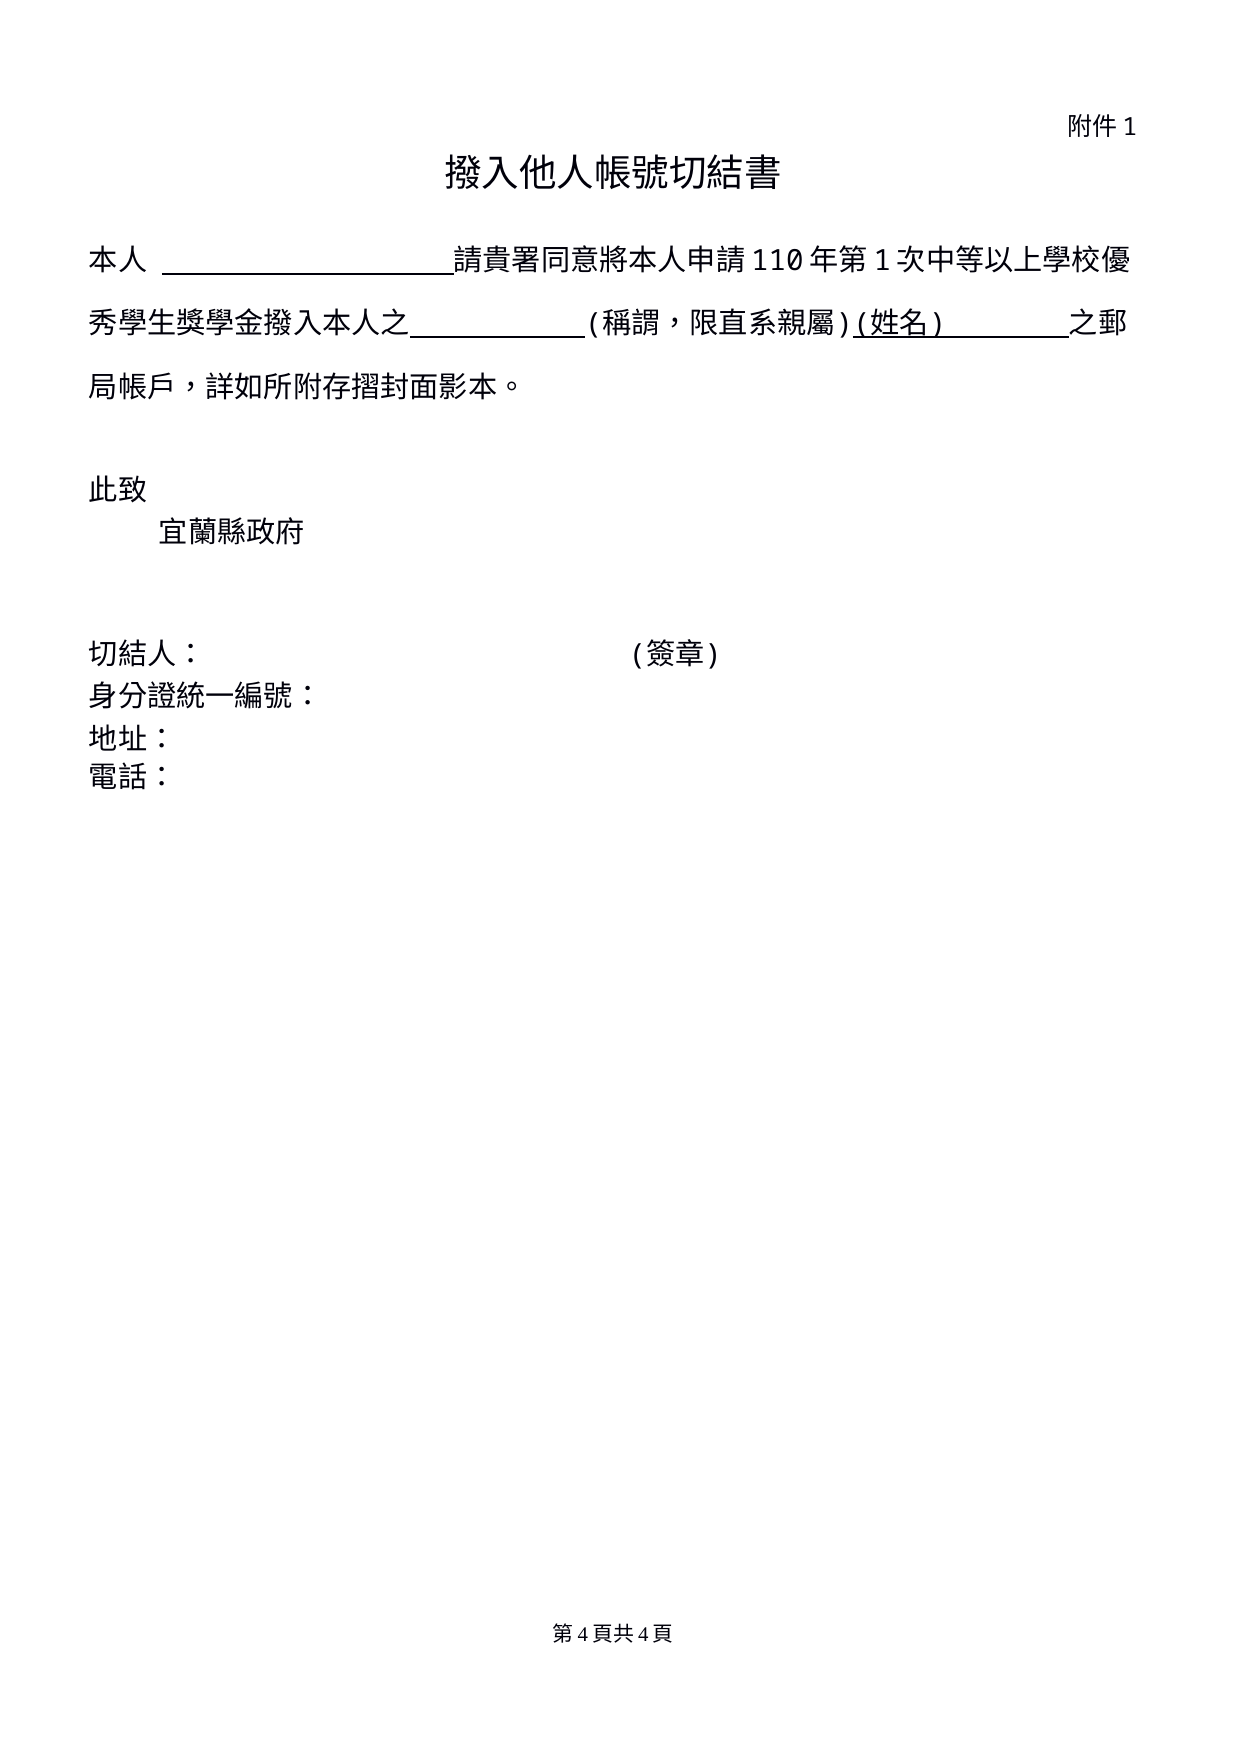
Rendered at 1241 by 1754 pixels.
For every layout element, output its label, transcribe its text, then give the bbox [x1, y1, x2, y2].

text 切結人： (簽章) [89, 631, 1137, 673]
text 此致 [89, 467, 1137, 509]
text 本人 請貴署同意將本人申請110年第1次中等以上學校優秀學生獎學金撥入本人之 (稱謂，限直系親屬)(姓名) 之郵局帳戶，詳如所附存摺封面影本。 [89, 236, 1137, 406]
text 撥入他人帳號切結書 [89, 142, 1137, 197]
text 附件1 [89, 106, 1137, 142]
text 地址： [89, 715, 1137, 758]
text 宜蘭縣政府 [89, 509, 1137, 551]
text 身分證統一編號： [89, 673, 1137, 715]
text 電話： [89, 758, 1137, 795]
